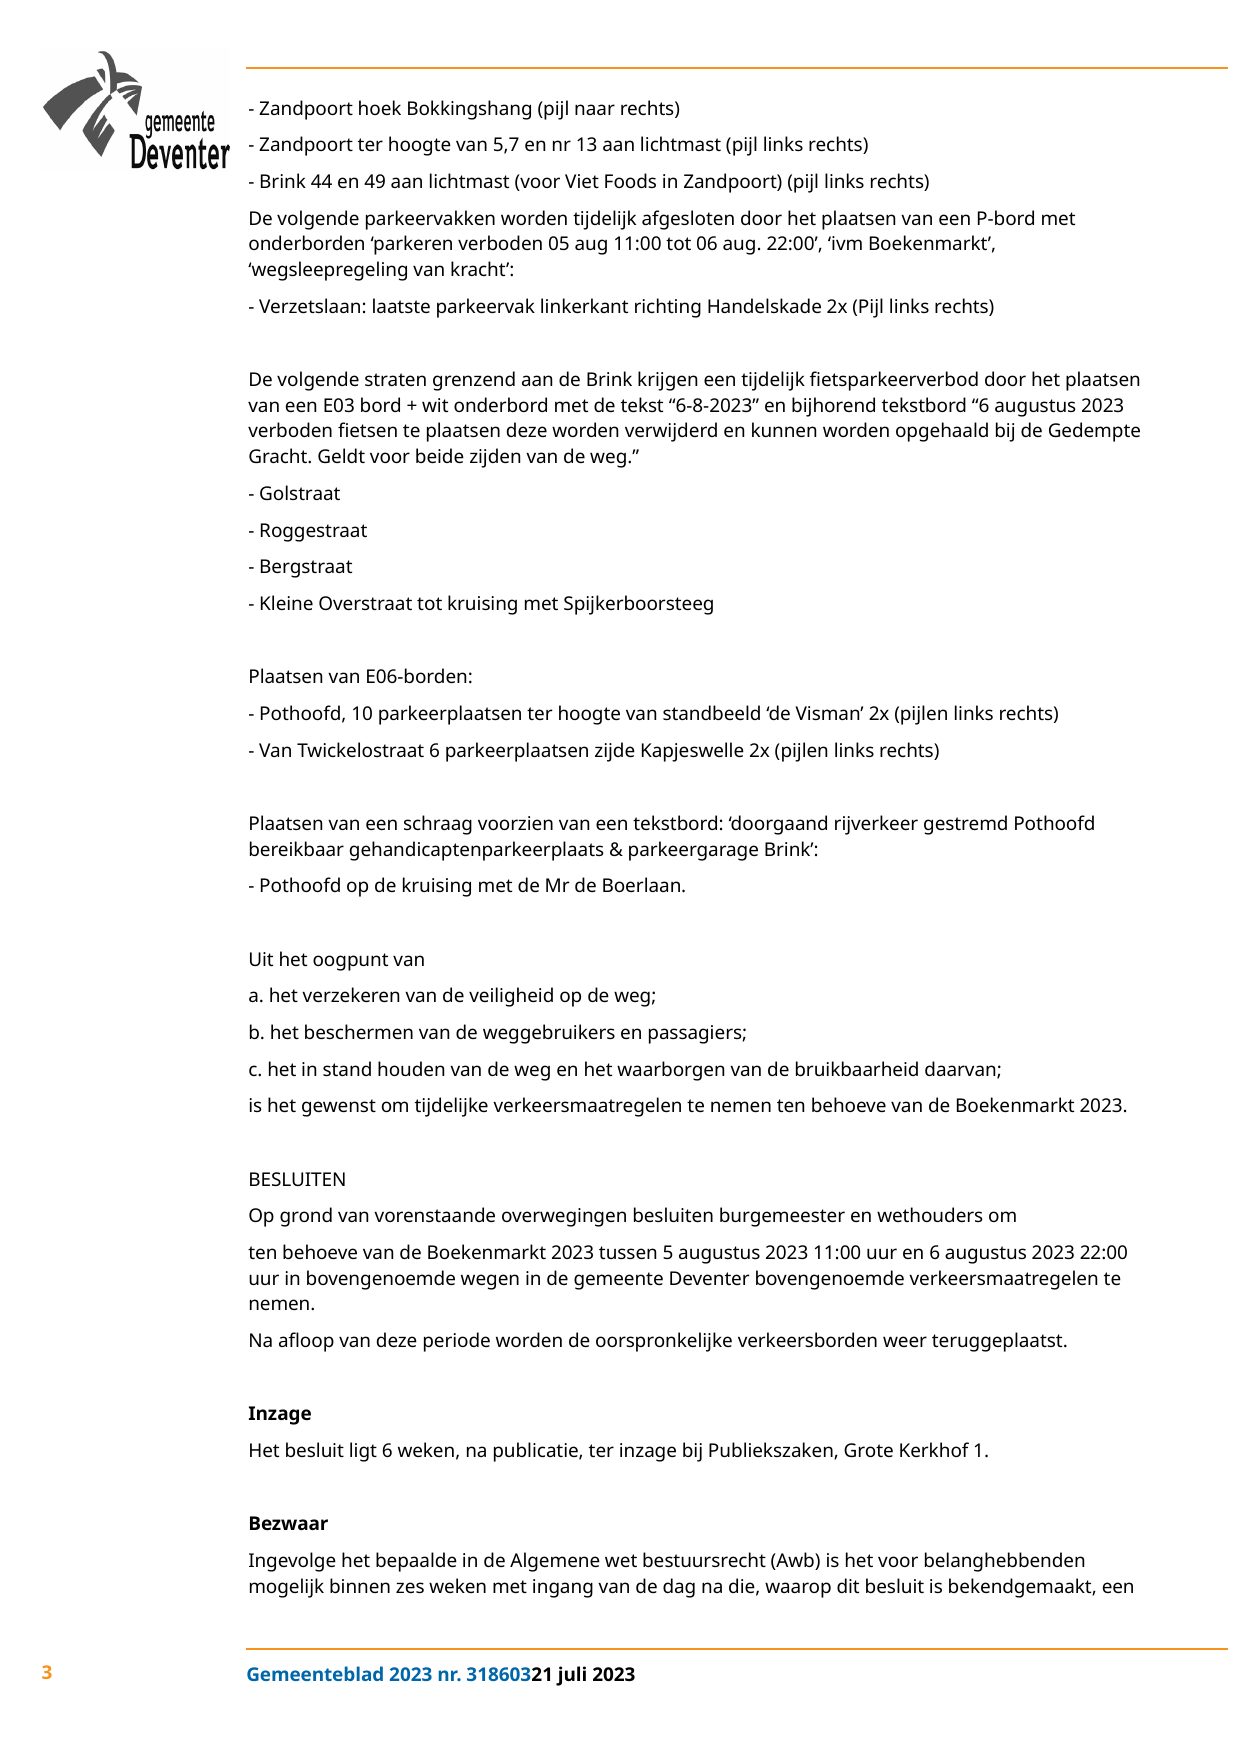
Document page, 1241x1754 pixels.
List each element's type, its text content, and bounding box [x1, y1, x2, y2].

text - Brink 44 en 49 aan lichtmast (voor Viet Foods in Zandpoort) (pijl links rechts) [248, 168, 1152, 194]
text Plaatsen van E06-borden: [248, 663, 1152, 689]
text - Verzetslaan: laatste parkeervak linkerkant richting Handelskade 2x (Pijl links rechts) [248, 293, 1152, 319]
text Inzage [248, 1401, 1152, 1426]
text - Pothoofd op de kruising met de Mr de Boerlaan. [248, 872, 1152, 898]
text - Zandpoort ter hoogte van 5,7 en nr 13 aan lichtmast (pijl links rechts) [248, 131, 1152, 157]
text - Pothoofd, 10 parkeerplaatsen ter hoogte van standbeeld ‘de Visman’ 2x (pijlen links rechts) [248, 700, 1152, 726]
text - Golstraat [248, 480, 1152, 506]
text - Roggestraat [248, 517, 1152, 542]
text ten behoeve van de Boekenmarkt 2023 tussen 5 augustus 2023 11:00 uur en 6 augustus 2023 22:00 uur in bovengenoemde wegen in de gemeente Deventer bovengenoemde verkeersmaatregelen te nemen. [248, 1239, 1152, 1316]
text De volgende straten grenzend aan de Brink krijgen een tijdelijk fietsparkeerverbod door het plaatsen van een E03 bord + wit onderbord met de tekst “6-8-2023” en bijhorend tekstbord “6 augustus 2023 verboden fietsen te plaatsen deze worden verwijderd en kunnen worden opgehaald bij de Gedempte Gracht. Geldt voor beide zijden van de weg.” [248, 366, 1152, 469]
text Na afloop van deze periode worden de oorspronkelijke verkeersborden weer teruggeplaatst. [248, 1327, 1152, 1353]
text Het besluit ligt 6 weken, na publicatie, ter inzage bij Publiekszaken, Grote Kerkhof 1. [248, 1437, 1152, 1463]
picture [41, 47, 231, 172]
text - Kleine Overstraat tot kruising met Spijkerboorsteeg [248, 590, 1152, 616]
text Bezwaar [248, 1511, 1152, 1536]
text - Bergstraat [248, 553, 1152, 579]
text b. het beschermen van de weggebruikers en passagiers; [248, 1019, 1152, 1045]
text Op grond van vorenstaande overwegingen besluiten burgemeester en wethouders om [248, 1202, 1152, 1228]
text is het gewenst om tijdelijke verkeersmaatregelen te nemen ten behoeve van de Boekenmarkt 2023. [248, 1092, 1152, 1118]
text Uit het oogpunt van [248, 946, 1152, 972]
text - Van Twickelostraat 6 parkeerplaatsen zijde Kapjeswelle 2x (pijlen links rechts) [248, 737, 1152, 762]
text Ingevolge het bepaalde in de Algemene wet bestuursrecht (Awb) is het voor belanghebbenden mogelijk binnen zes weken met ingang van de dag na die, waarop dit besluit is bekendgemaakt, een [248, 1547, 1152, 1599]
text - Zandpoort hoek Bokkingshang (pijl naar rechts) [248, 95, 1152, 121]
text Plaatsen van een schraag voorzien van een tekstbord: ‘doorgaand rijverkeer gestremd Pothoofd bereikbaar gehandicaptenparkeerplaats & parkeergarage Brink’: [248, 810, 1152, 862]
text a. het verzekeren van de veiligheid op de weg; [248, 982, 1152, 1008]
text BESLUITEN [248, 1166, 1152, 1192]
text c. het in stand houden van de weg en het waarborgen van de bruikbaarheid daarvan; [248, 1056, 1152, 1082]
text De volgende parkeervakken worden tijdelijk afgesloten door het plaatsen van een P-bord met onderborden ‘parkeren verboden 05 aug 11:00 tot 06 aug. 22:00’, ‘ivm Boekenmarkt’, ‘wegsleepregeling van kracht’: [248, 205, 1152, 282]
